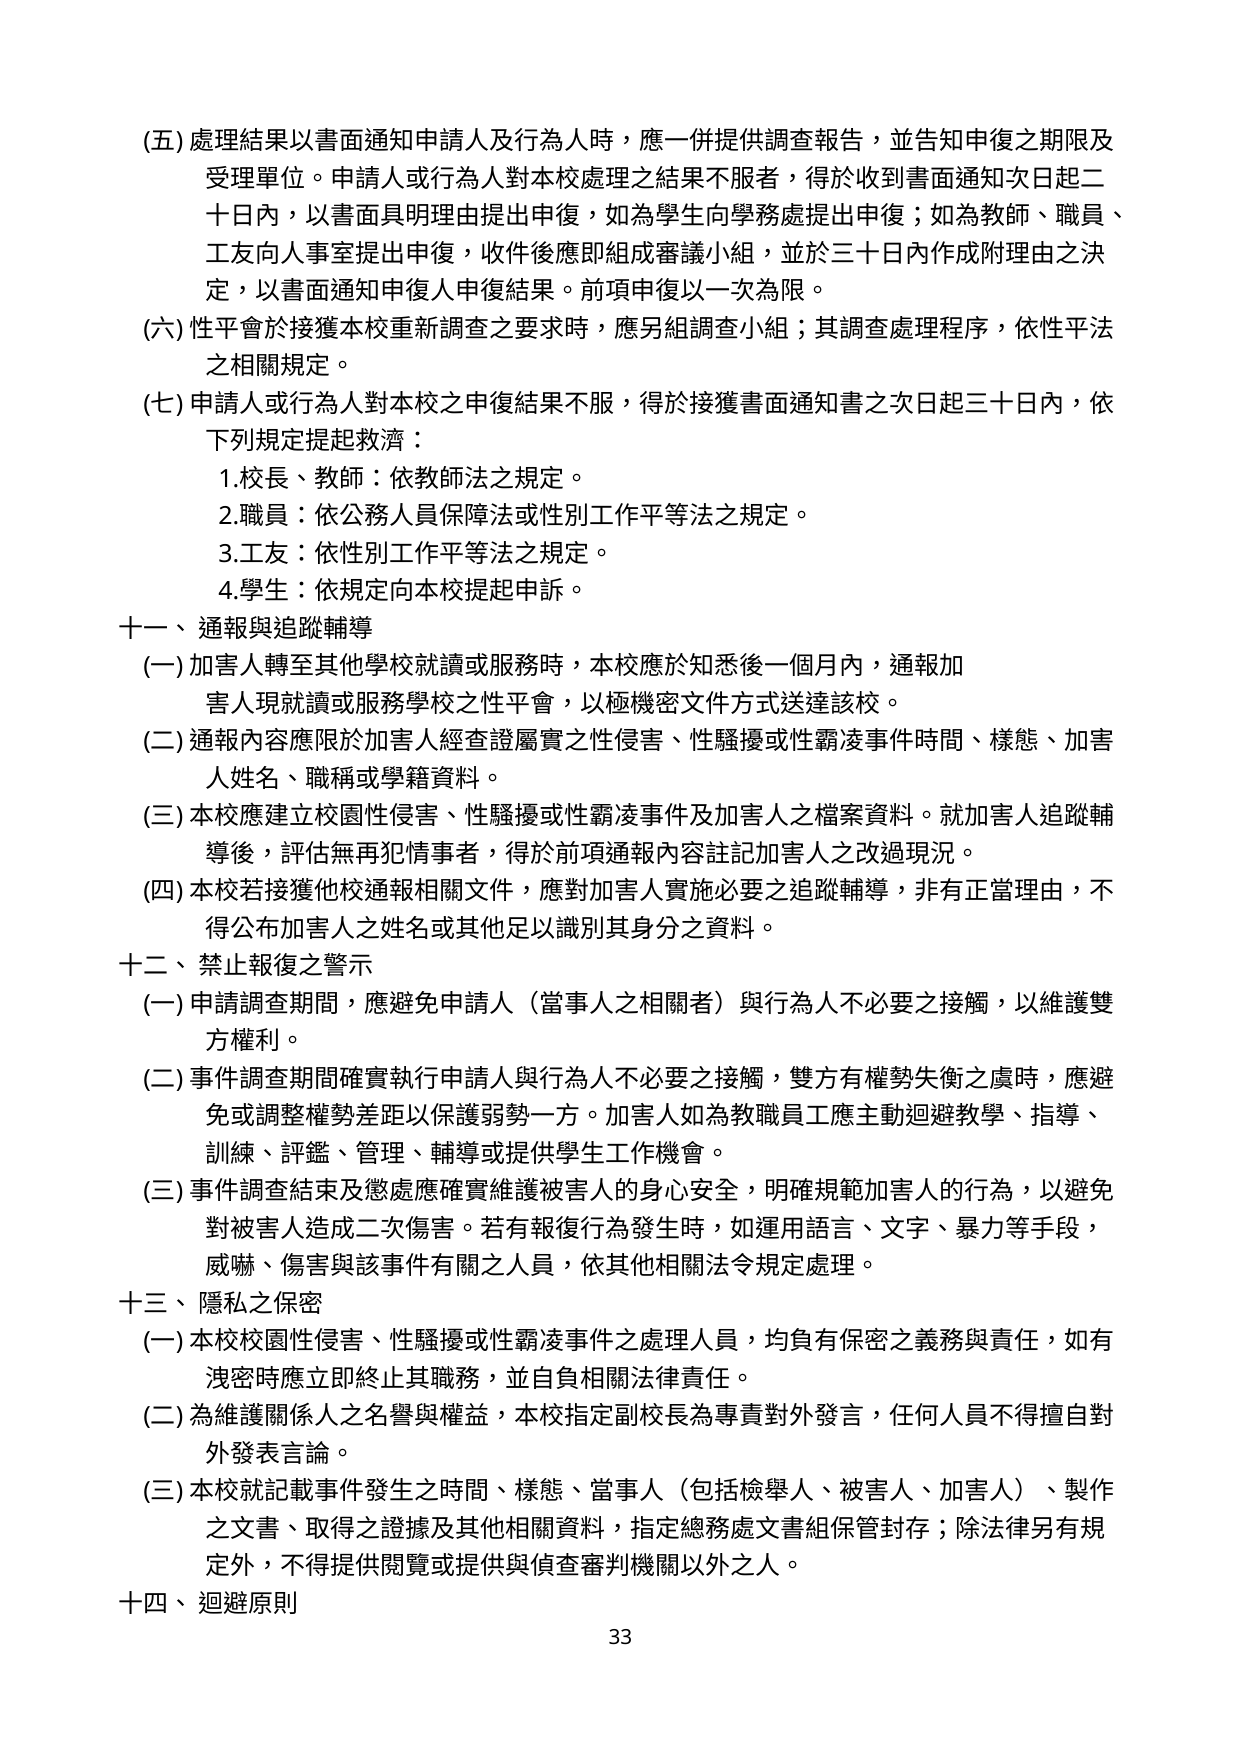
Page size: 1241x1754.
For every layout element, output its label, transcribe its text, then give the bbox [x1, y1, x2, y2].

text (二) 通報內容應限於加害人經查證屬實之性侵害、性騷擾或性霸凌事件時間、樣態、加害人姓名、職稱或學籍資料。 [143, 720, 1122, 795]
text (二) 事件調查期間確實執行申請人與行為人不必要之接觸，雙方有權勢失衡之虞時，應避免或調整權勢差距以保護弱勢一方。加害人如為教職員工應主動迴避教學、指導、訓練、評鑑、管理、輔導或提供學生工作機會。 [143, 1058, 1122, 1170]
text (三) 事件調查結束及懲處應確實維護被害人的身心安全，明確規範加害人的行為，以避免對被害人造成二次傷害。若有報復行為發生時，如運用語言、文字、暴力等手段，威嚇、傷害與該事件有關之人員，依其他相關法令規定處理。 [143, 1170, 1122, 1283]
text 十二、 禁止報復之警示 [118, 945, 1122, 983]
text (一) 申請調查期間，應避免申請人（當事人之相關者）與行為人不必要之接觸，以維護雙方權利。 [143, 983, 1122, 1058]
text (二) 為維護關係人之名譽與權益，本校指定副校長為專責對外發言，任何人員不得擅自對外發表言論。 [143, 1395, 1122, 1470]
text (一) 本校校園性侵害、性騷擾或性霸凌事件之處理人員，均負有保密之義務與責任，如有洩密時應立即終止其職務，並自負相關法律責任。 [143, 1320, 1122, 1395]
text 十三、 隱私之保密 [118, 1283, 1122, 1320]
text (一) 加害人轉至其他學校就讀或服務時，本校應於知悉後一個月內，通報加 [118, 645, 1122, 683]
text 2.職員：依公務人員保障法或性別工作平等法之規定。 [118, 495, 1122, 533]
text 害人現就讀或服務學校之性平會，以極機密文件方式送達該校。 [118, 683, 1122, 720]
text (六) 性平會於接獲本校重新調查之要求時，應另組調查小組；其調查處理程序，依性平法之相關規定。 [143, 308, 1122, 383]
text (三) 本校應建立校園性侵害、性騷擾或性霸凌事件及加害人之檔案資料。就加害人追蹤輔導後，評估無再犯情事者，得於前項通報內容註記加害人之改過現況。 [143, 795, 1122, 870]
text 十一、 通報與追蹤輔導 [118, 608, 1122, 645]
text 3.工友：依性別工作平等法之規定。 [118, 533, 1122, 570]
text (七) 申請人或行為人對本校之申復結果不服，得於接獲書面通知書之次日起三十日內，依下列規定提起救濟： [143, 383, 1122, 458]
text 1.校長、教師：依教師法之規定。 [118, 458, 1122, 495]
text 十四、 迴避原則 [118, 1583, 1122, 1620]
text (四) 本校若接獲他校通報相關文件，應對加害人實施必要之追蹤輔導，非有正當理由，不得公布加害人之姓名或其他足以識別其身分之資料。 [143, 870, 1122, 945]
text 4.學生：依規定向本校提起申訴。 [118, 570, 1122, 608]
text (三) 本校就記載事件發生之時間、樣態、當事人（包括檢舉人、被害人、加害人）、製作之文書、取得之證據及其他相關資料，指定總務處文書組保管封存；除法律另有規定外，不得提供閱覽或提供與偵查審判機關以外之人。 [143, 1470, 1122, 1583]
text (五) 處理結果以書面通知申請人及行為人時，應一併提供調查報告，並告知申復之期限及受理單位。申請人或行為人對本校處理之結果不服者，得於收到書面通知次日起二十日內，以書面具明理由提出申復，如為學生向學務處提出申復；如為教師、職員、工友向人事室提出申復，收件後應即組成審議小組，並於三十日內作成附理由之決定，以書面通知申復人申復結果。前項申復以一次為限。 [143, 120, 1122, 308]
